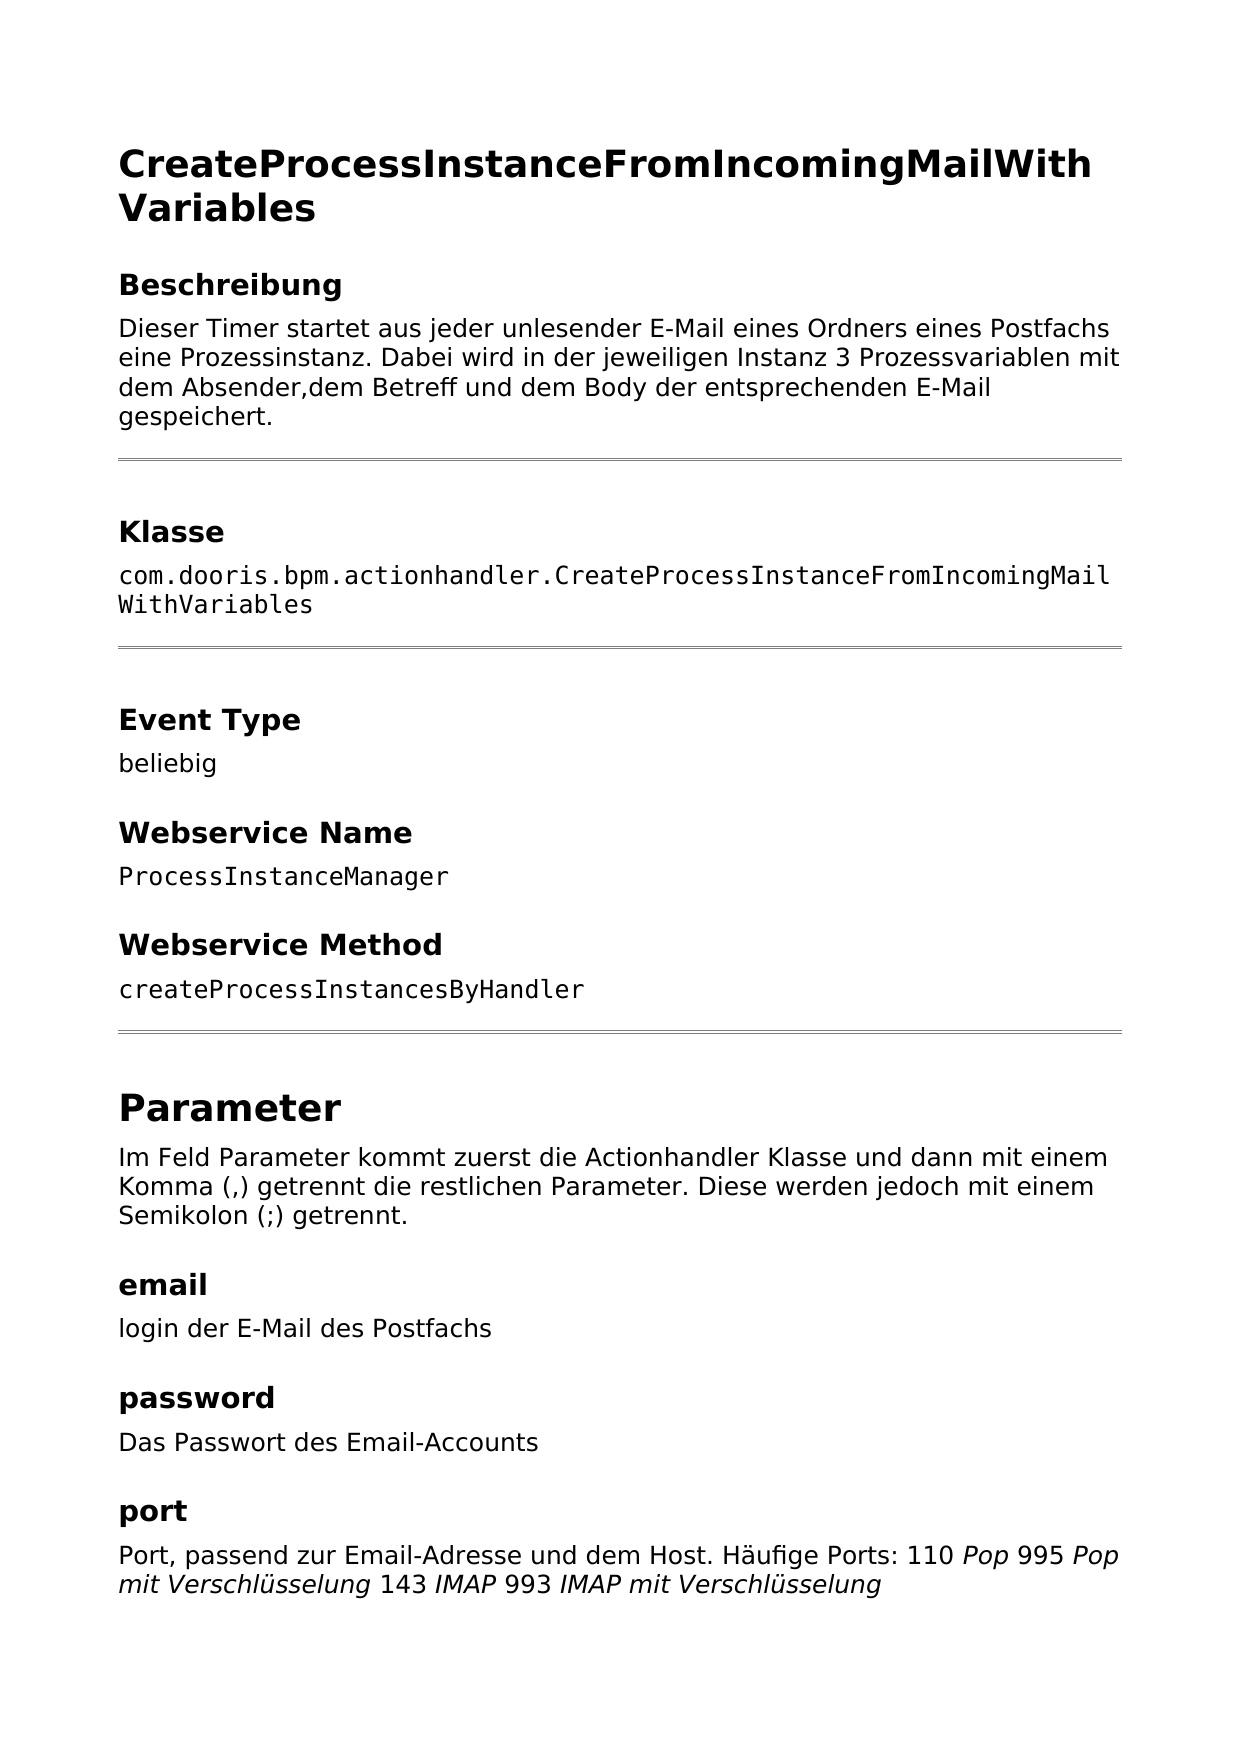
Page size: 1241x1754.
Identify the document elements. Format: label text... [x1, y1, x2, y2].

text Dieser Timer startet aus jeder unlesender E-Mail eines Ordners eines Postfachs eine Prozessinstanz. Dabei wird in der jeweiligen Instanz 3 Prozessvariablen mit dem Absender,dem Betreff und dem Body der entsprechenden E-Mail gespeichert. [118, 314, 1122, 431]
text com.dooris.bpm.actionhandler.CreateProcessInstanceFromIncomingMailWithVariables [118, 561, 1122, 620]
subtitle Klasse [118, 515, 1122, 549]
subtitle Webservice Name [118, 816, 1122, 850]
subtitle CreateProcessInstanceFromIncomingMailWithVariables [118, 143, 1122, 230]
subtitle port [118, 1494, 1122, 1528]
text beliebig [118, 749, 1122, 778]
subtitle email [118, 1268, 1122, 1302]
text Port, passend zur Email-Adresse und dem Host. Häufige Ports: 110 Pop 995 Pop mit Verschlüsselung 143 IMAP 993 IMAP mit Verschlüsselung [118, 1541, 1122, 1599]
subtitle Beschreibung [118, 268, 1122, 302]
subtitle Webservice Method [118, 928, 1122, 962]
text createProcessInstancesByHandler [118, 975, 1122, 1004]
text login der E-Mail des Postfachs [118, 1315, 1122, 1344]
text ProcessInstanceManager [118, 862, 1122, 892]
subtitle Event Type [118, 703, 1122, 737]
text Im Feld Parameter kommt zuerst die Actionhandler Klasse und dann mit einem Komma (,) getrennt die restlichen Parameter. Diese werden jedoch mit einem Semikolon (;) getrennt. [118, 1143, 1122, 1231]
subtitle password [118, 1381, 1122, 1415]
subtitle Parameter [118, 1087, 1122, 1131]
text Das Passwort des Email-Accounts [118, 1428, 1122, 1457]
